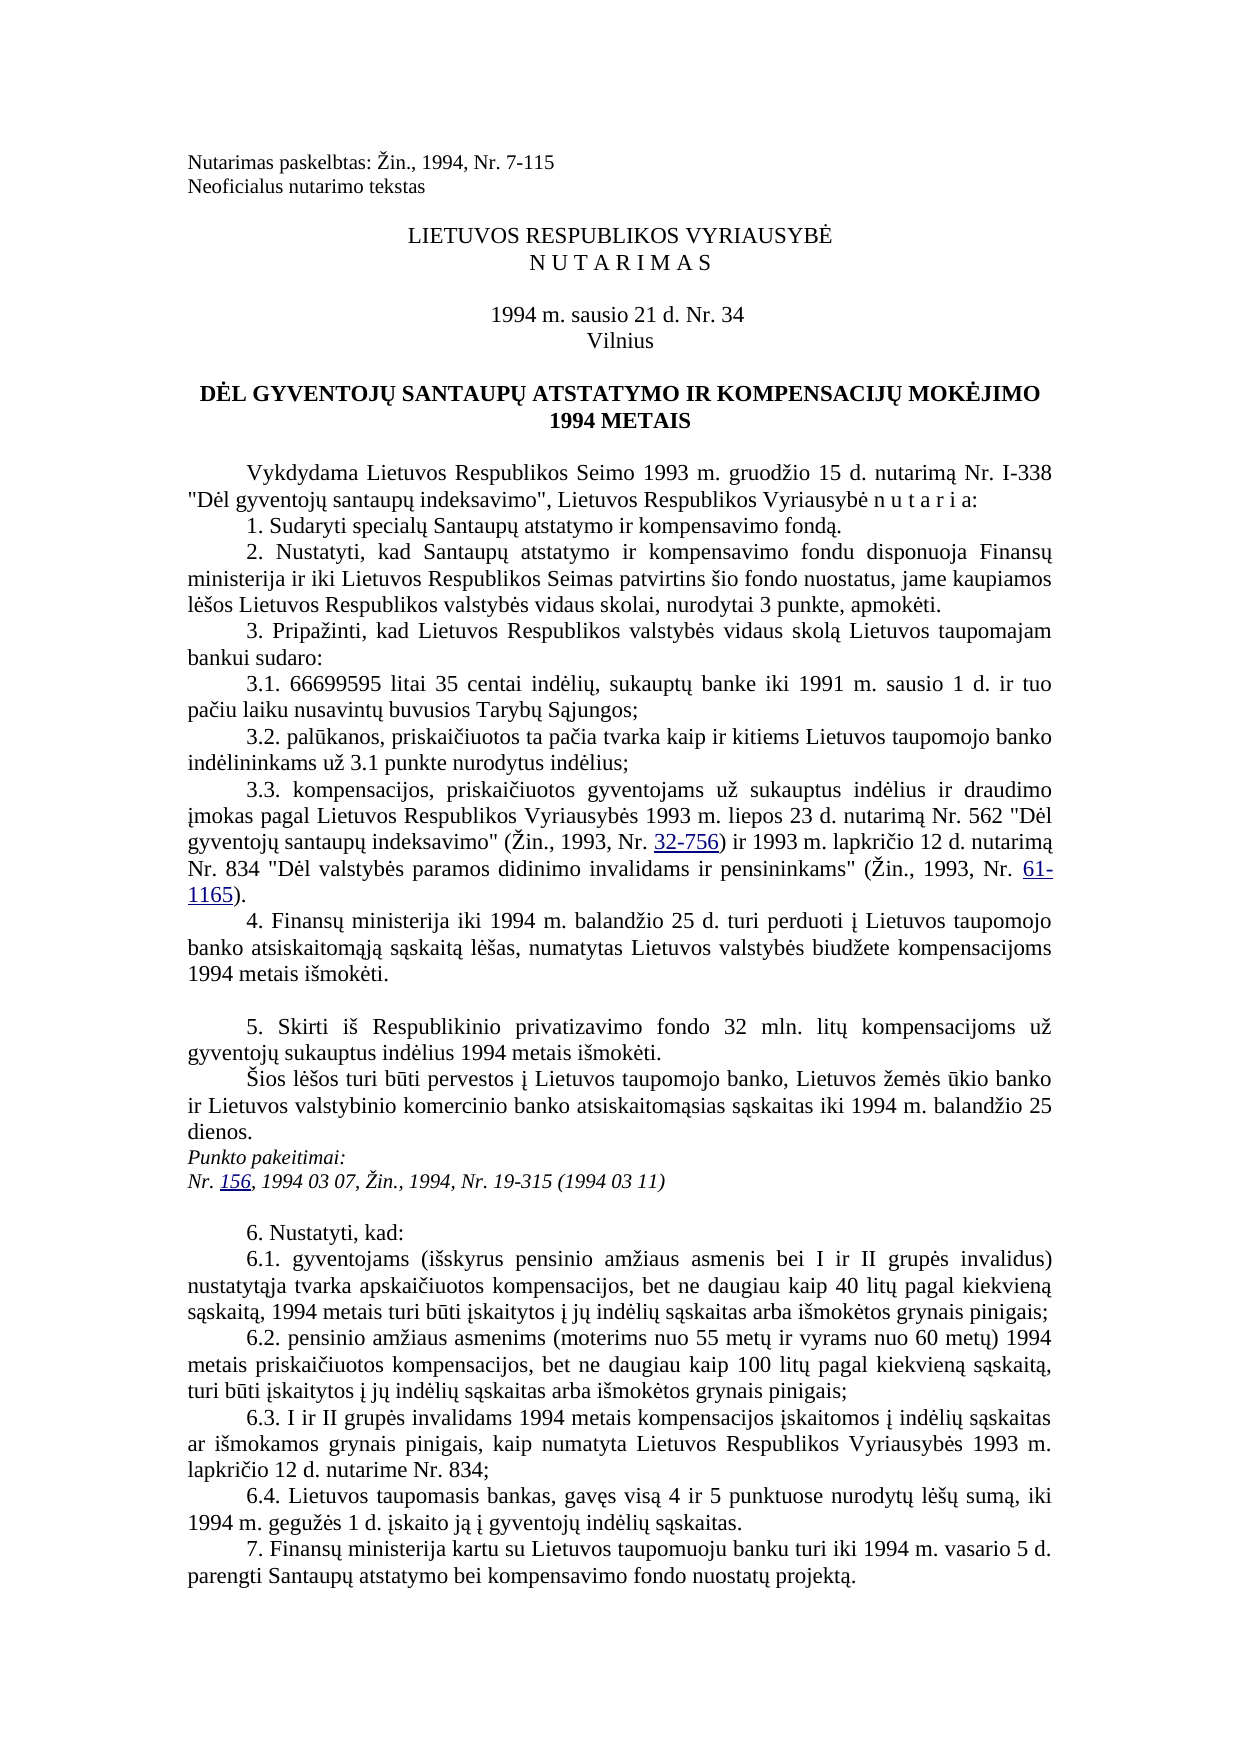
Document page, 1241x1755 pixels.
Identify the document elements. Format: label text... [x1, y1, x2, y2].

text Šios lėšos turi būti pervestos į Lietuvos taupomojo banko, Lietuvos žemės ūkio banko ir Lietuvos valstybinio komercinio banko atsiskaitomąsias sąskaitas iki 1994 m. balandžio 25 dienos. [187, 1066, 1053, 1144]
text 6. Nustatyti, kad: [187, 1219, 1053, 1245]
text Nutarimas paskelbtas: Žin., 1994, Nr. 7-115 [187, 150, 1053, 174]
text 3.1. 66699595 litai 35 centai indėlių, sukauptų banke iki 1991 m. sausio 1 d. ir tuo pačiu laiku nusavintų buvusios Tarybų Sąjungos; [187, 670, 1053, 723]
text 3. Pripažinti, kad Lietuvos Respublikos valstybės vidaus skolą Lietuvos taupomajam bankui sudaro: [187, 617, 1053, 670]
text 6.1. gyventojams (išskyrus pensinio amžiaus asmenis bei I ir II grupės invalidus) nustatytąja tvarka apskaičiuotos kompensacijos, bet ne daugiau kaip 40 litų pagal kiekvieną sąskaitą, 1994 metais turi būti įskaitytos į jų indėlių sąskaitas arba išmokėtos grynais pinigais; [187, 1245, 1053, 1324]
text 3.3. kompensacijos, priskaičiuotos gyventojams už sukauptus indėlius ir draudimo įmokas pagal Lietuvos Respublikos Vyriausybės 1993 m. liepos 23 d. nutarimą Nr. 562 "Dėl gyventojų santaupų indeksavimo" (Žin., 1993, Nr. 32-756) ir 1993 m. lapkričio 12 d. nutarimą Nr. 834 "Dėl valstybės paramos didinimo invalidams ir pensininkams" (Žin., 1993, Nr. 61-1165). [187, 776, 1053, 907]
text 5. Skirti iš Respublikinio privatizavimo fondo 32 mln. litų kompensacijoms už gyventojų sukauptus indėlius 1994 metais išmokėti. [187, 1013, 1053, 1066]
text 7. Finansų ministerija kartu su Lietuvos taupomuoju banku turi iki 1994 m. vasario 5 d. parengti Santaupų atstatymo bei kompensavimo fondo nuostatų projektą. [187, 1535, 1053, 1588]
text Nr. 156, 1994 03 07, Žin., 1994, Nr. 19-315 (1994 03 11) [187, 1169, 1053, 1193]
text 1994 m. sausio 21 d. Nr. 34 [187, 301, 1053, 328]
text LIETUVOS RESPUBLIKOS VYRIAUSYBĖ [187, 222, 1053, 248]
text 1. Sudaryti specialų Santaupų atstatymo ir kompensavimo fondą. [187, 512, 1053, 538]
text Neoficialus nutarimo tekstas [187, 174, 1053, 198]
text Punkto pakeitimai: [187, 1144, 1053, 1169]
text 3.2. palūkanos, priskaičiuotos ta pačia tvarka kaip ir kitiems Lietuvos taupomojo banko indėlininkams už 3.1 punkte nurodytus indėlius; [187, 723, 1053, 776]
text DĖL GYVENTOJŲ SANTAUPŲ ATSTATYMO IR KOMPENSACIJŲ MOKĖJIMO 1994 METAIS [187, 380, 1053, 433]
text 6.3. I ir II grupės invalidams 1994 metais kompensacijos įskaitomos į indėlių sąskaitas ar išmokamos grynais pinigais, kaip numatyta Lietuvos Respublikos Vyriausybės 1993 m. lapkričio 12 d. nutarime Nr. 834; [187, 1403, 1053, 1483]
text 4. Finansų ministerija iki 1994 m. balandžio 25 d. turi perduoti į Lietuvos taupomojo banko atsiskaitomąją sąskaitą lėšas, numatytas Lietuvos valstybės biudžete kompensacijoms 1994 metais išmokėti. [187, 907, 1053, 986]
text N U T A R I M A S [187, 248, 1053, 275]
text 2. Nustatyti, kad Santaupų atstatymo ir kompensavimo fondu disponuoja Finansų ministerija ir iki Lietuvos Respublikos Seimas patvirtins šio fondo nuostatus, jame kaupiamos lėšos Lietuvos Respublikos valstybės vidaus skolai, nurodytai 3 punkte, apmokėti. [187, 538, 1053, 617]
text Vilnius [187, 328, 1053, 354]
text 6.4. Lietuvos taupomasis bankas, gavęs visą 4 ir 5 punktuose nurodytų lėšų sumą, iki 1994 m. gegužės 1 d. įskaito ją į gyventojų indėlių sąskaitas. [187, 1483, 1053, 1535]
text Vykdydama Lietuvos Respublikos Seimo 1993 m. gruodžio 15 d. nutarimą Nr. I-338 "Dėl gyventojų santaupų indeksavimo", Lietuvos Respublikos Vyriausybė n u t a r i a: [187, 459, 1053, 512]
text 6.2. pensinio amžiaus asmenims (moterims nuo 55 metų ir vyrams nuo 60 metų) 1994 metais priskaičiuotos kompensacijos, bet ne daugiau kaip 100 litų pagal kiekvieną sąskaitą, turi būti įskaitytos į jų indėlių sąskaitas arba išmokėtos grynais pinigais; [187, 1324, 1053, 1403]
